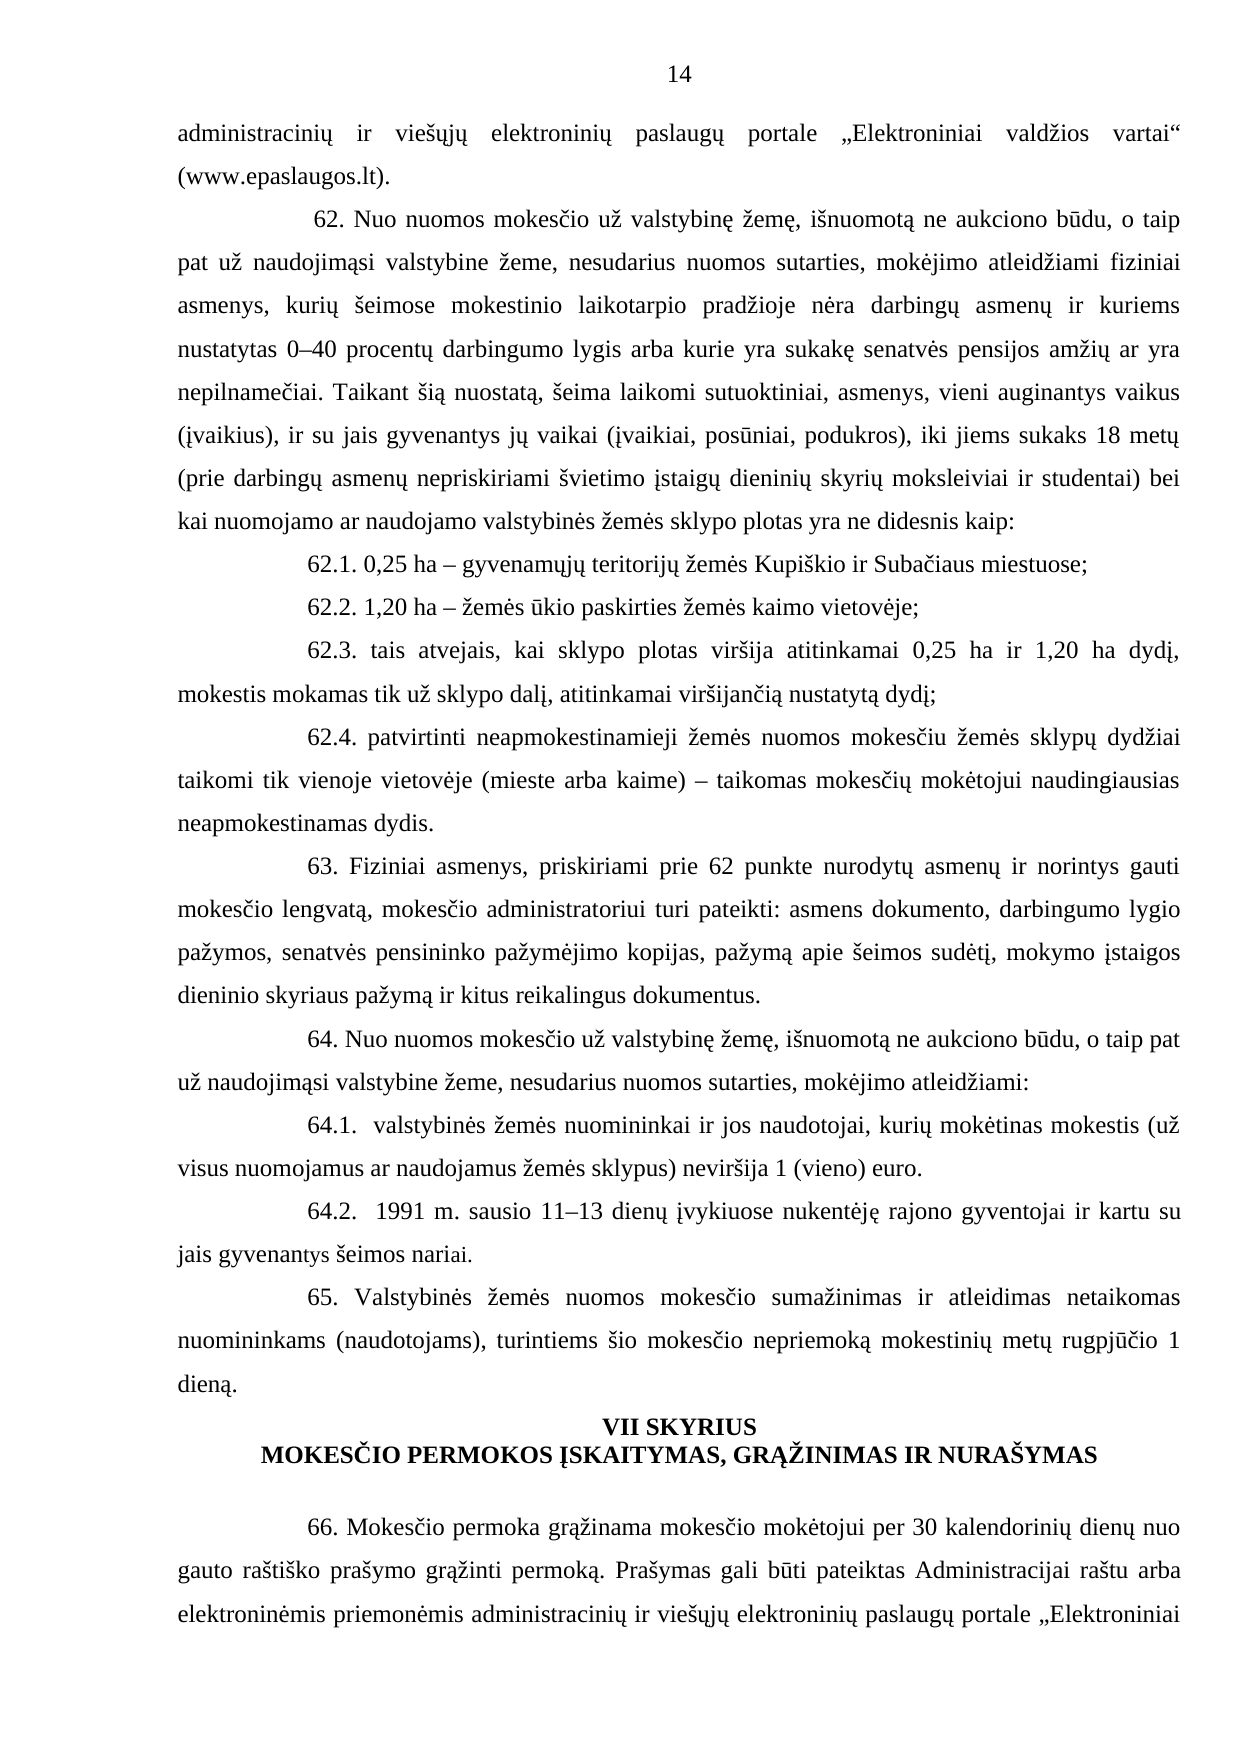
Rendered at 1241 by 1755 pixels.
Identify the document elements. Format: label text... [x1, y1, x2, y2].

text 62.1. 0,25 ha – gyvenamųjų teritorijų žemės Kupiškio ir Subačiaus miestuose; [177, 549, 1181, 578]
text VII SKYRIUS [177, 1412, 1181, 1441]
text 63. Fiziniai asmenys, priskiriami prie 62 punkte nurodytų asmenų ir norintys gauti mokesčio lengvatą, mokesčio administratoriui turi pateikti: asmens dokumento, darbingumo lygio pažymos, senatvės pensininko pažymėjimo kopijas, pažymą apie šeimos sudėtį, mokymo įstaigos dieninio skyriaus pažymą ir kitus reikalingus dokumentus. [177, 851, 1181, 1009]
text 64. Nuo nuomos mokesčio už valstybinę žemę, išnuomotą ne aukciono būdu, o taip pat už naudojimąsi valstybine žeme, nesudarius nuomos sutarties, mokėjimo atleidžiami: [177, 1024, 1181, 1096]
text 62.4. patvirtinti neapmokestinamieji žemės nuomos mokesčiu žemės sklypų dydžiai taikomi tik vienoje vietovėje (mieste arba kaime) – taikomas mokesčių mokėtojui naudingiausias neapmokestinamas dydis. [177, 722, 1181, 837]
text MOKESČIO PERMOKOS ĮSKAITYMAS, GRĄŽINIMAS IR NURAŠYMAS [177, 1441, 1181, 1469]
text 62.2. 1,20 ha – žemės ūkio paskirties žemės kaimo vietovėje; [177, 592, 1181, 621]
text 65. Valstybinės žemės nuomos mokesčio sumažinimas ir atleidimas netaikomas nuomininkams (naudotojams), turintiems šio mokesčio nepriemoką mokestinių metų rugpjūčio 1 dieną. [177, 1282, 1181, 1397]
text 66. Mokesčio permoka grąžinama mokesčio mokėtojui per 30 kalendorinių dienų nuo gauto raštiško prašymo grąžinti permoką. Prašymas gali būti pateiktas Administracijai raštu arba elektroninėmis priemonėmis administracinių ir viešųjų elektroninių paslaugų portale „Elektroniniai [177, 1512, 1181, 1627]
text 64.2. 1991 m. sausio 11–13 dienų įvykiuose nukentėję rajono gyventojai ir kartu su jais gyvenantys šeimos nariai. [177, 1196, 1181, 1268]
text administracinių ir viešųjų elektroninių paslaugų portale „Elektroniniai valdžios vartai“ (www.epaslaugos.lt). [177, 118, 1181, 190]
text 62. Nuo nuomos mokesčio už valstybinę žemę, išnuomotą ne aukciono būdu, o taip pat už naudojimąsi valstybine žeme, nesudarius nuomos sutarties, mokėjimo atleidžiami fiziniai asmenys, kurių šeimose mokestinio laikotarpio pradžioje nėra darbingų asmenų ir kuriems nustatytas 0–40 procentų darbingumo lygis arba kurie yra sukakę senatvės pensijos amžių ar yra nepilnamečiai. Taikant šią nuostatą, šeima laikomi sutuoktiniai, asmenys, vieni auginantys vaikus (įvaikius), ir su jais gyvenantys jų vaikai (įvaikiai, posūniai, podukros), iki jiems sukaks 18 metų (prie darbingų asmenų nepriskiriami švietimo įstaigų dieninių skyrių moksleiviai ir studentai) bei kai nuomojamo ar naudojamo valstybinės žemės sklypo plotas yra ne didesnis kaip: [177, 204, 1181, 535]
text 64.1. valstybinės žemės nuomininkai ir jos naudotojai, kurių mokėtinas mokestis (už visus nuomojamus ar naudojamus žemės sklypus) neviršija 1 (vieno) euro. [177, 1110, 1181, 1182]
text 62.3. tais atvejais, kai sklypo plotas viršija atitinkamai 0,25 ha ir 1,20 ha dydį, mokestis mokamas tik už sklypo dalį, atitinkamai viršijančią nustatytą dydį; [177, 636, 1181, 707]
